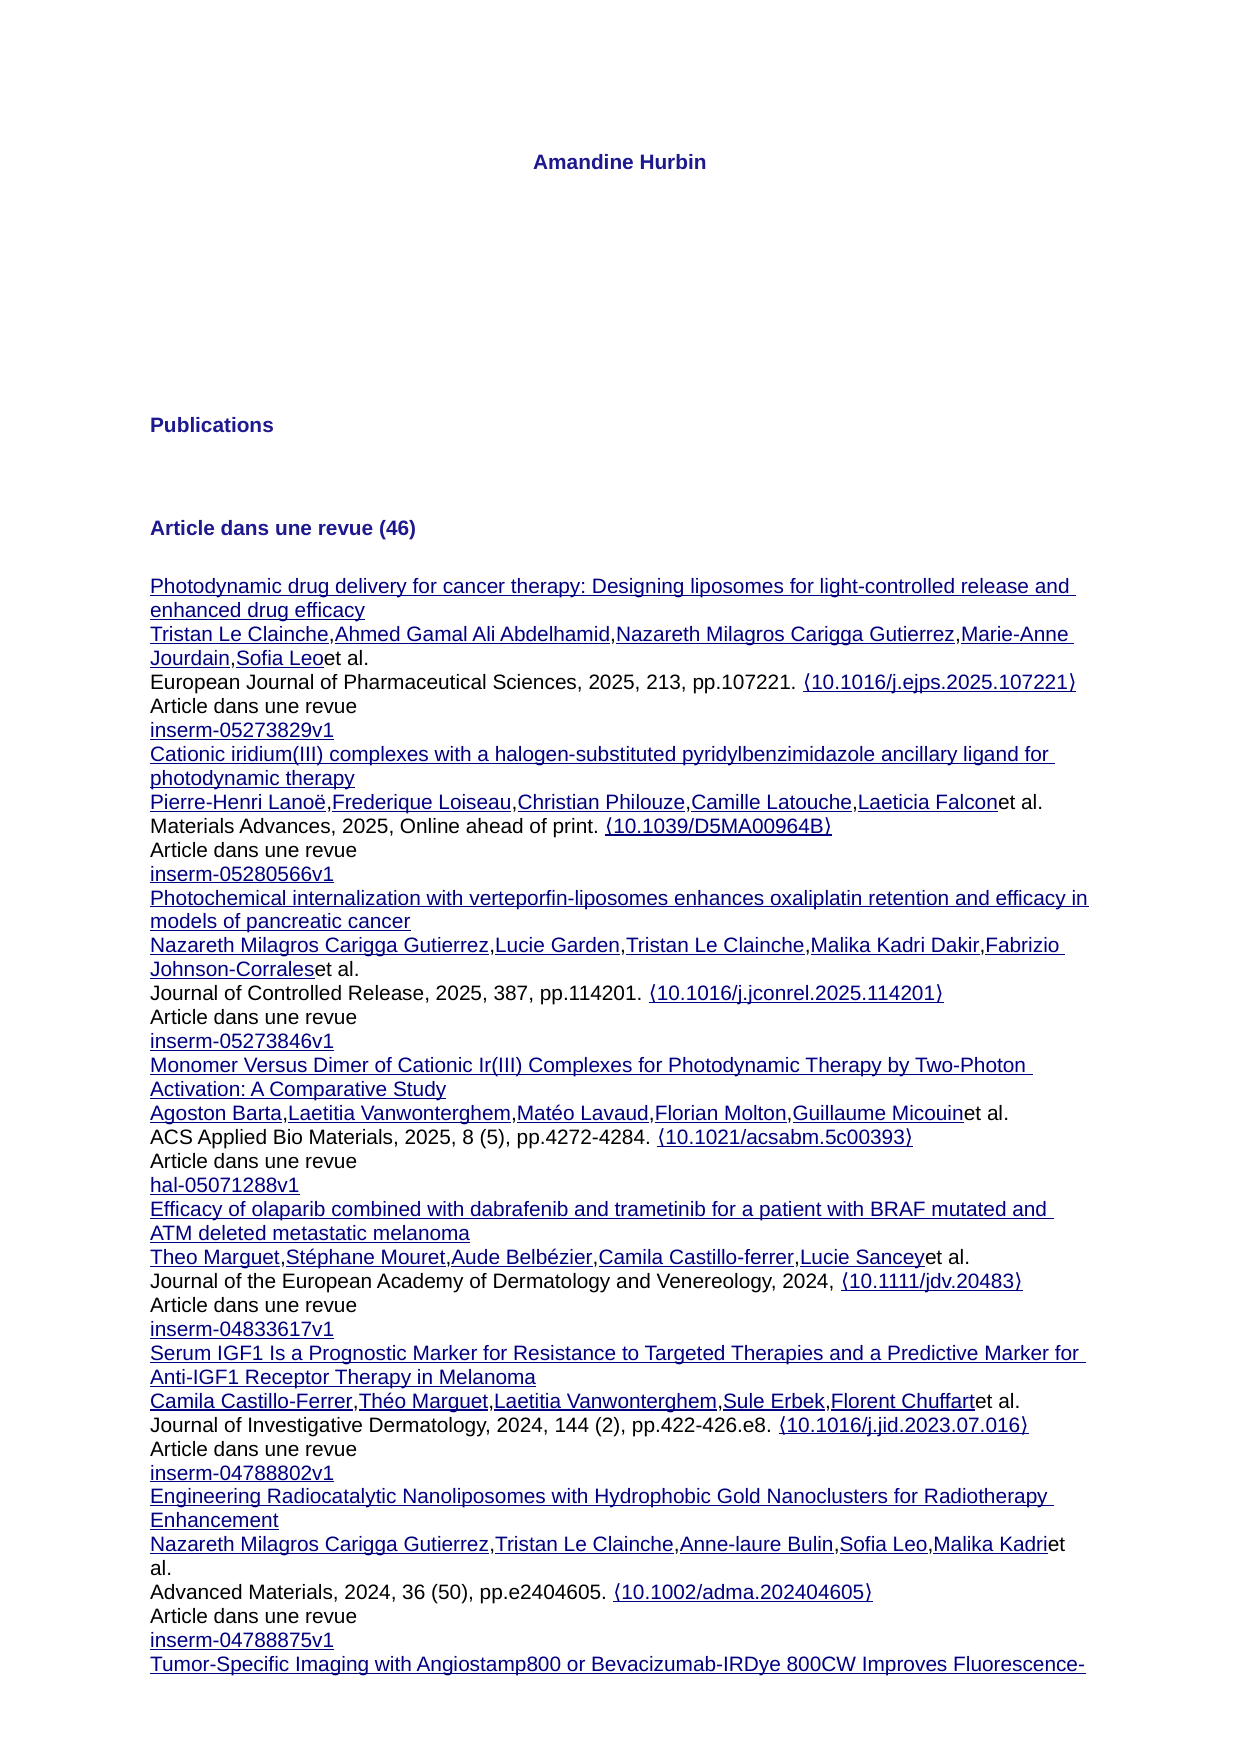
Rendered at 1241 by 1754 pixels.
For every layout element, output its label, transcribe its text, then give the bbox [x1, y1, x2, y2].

table_cell Engineering Radiocatalytic Nanoliposomes with Hydrophobic Gold Nanoclusters for Radiotherapy Enhancement Nazareth Milagros Carigga Gutierrez,Tristan Le Clainche,Anne‐laure Bulin,Sofia Leo,Malika Kadriet al. Advanced Materials, 2024, 36 (50), pp.e2404605. ⟨10.1002/adma.202404605⟩ Article dans une revue inserm-04788875v1 [150, 1484, 1090, 1652]
subtitle Amandine Hurbin [150, 150, 1090, 174]
table_cell Monomer Versus Dimer of Cationic Ir(III) Complexes for Photodynamic Therapy by Two-Photon Activation: A Comparative Study Agoston Barta,Laetitia Vanwonterghem,Matéo Lavaud,Florian Molton,Guillaume Micouinet al. ACS Applied Bio Materials, 2025, 8 (5), pp.4272-4284. ⟨10.1021/acsabm.5c00393⟩ Article dans une revue hal-05071288v1 [150, 1053, 1090, 1197]
table_cell Serum IGF1 Is a Prognostic Marker for Resistance to Targeted Therapies and a Predictive Marker for Anti-IGF1 Receptor Therapy in Melanoma Camila Castillo-Ferrer,Théo Marguet,Laetitia Vanwonterghem,Sule Erbek,Florent Chuffartet al. Journal of Investigative Dermatology, 2024, 144 (2), pp.422-426.e8. ⟨10.1016/j.jid.2023.07.016⟩ Article dans une revue inserm-04788802v1 [150, 1341, 1090, 1484]
table_cell Tumor-Specific Imaging with Angiostamp800 or Bevacizumab-IRDye 800CW Improves Fluorescence- [150, 1652, 1090, 1676]
table_header Photodynamic drug delivery for cancer therapy: Designing liposomes for light-controlled release and enhanced drug efficacy Tristan Le Clainche,Ahmed Gamal Ali Abdelhamid,Nazareth Milagros Carigga Gutierrez,Marie-Anne Jourdain,Sofia Leoet al. European Journal of Pharmaceutical Sciences, 2025, 213, pp.107221. ⟨10.1016/j.ejps.2025.107221⟩ Article dans une revue inserm-05273829v1 [150, 574, 1090, 742]
table_cell Photochemical internalization with verteporfin-liposomes enhances oxaliplatin retention and efficacy in models of pancreatic cancer Nazareth Milagros Carigga Gutierrez,Lucie Garden,Tristan Le Clainche,Malika Kadri Dakir,Fabrizio Johnson-Corraleset al. Journal of Controlled Release, 2025, 387, pp.114201. ⟨10.1016/j.jconrel.2025.114201⟩ Article dans une revue inserm-05273846v1 [150, 885, 1090, 1053]
table_cell Efficacy of olaparib combined with dabrafenib and trametinib for a patient with BRAF mutated and ATM deleted metastatic melanoma Theo Marguet,Stéphane Mouret,Aude Belbézier,Camila Castillo‐ferrer,Lucie Sanceyet al. Journal of the European Academy of Dermatology and Venereology, 2024, ⟨10.1111/jdv.20483⟩ Article dans une revue inserm-04833617v1 [150, 1197, 1090, 1341]
subtitle Article dans une revue (46) [150, 516, 1090, 539]
subtitle Publications [150, 412, 1090, 436]
table_cell Cationic iridium(III) complexes with a halogen-substituted pyridylbenzimidazole ancillary ligand for photodynamic therapy Pierre-Henri Lanoë,Frederique Loiseau,Christian Philouze,Camille Latouche,Laeticia Falconet al. Materials Advances, 2025, Online ahead of print. ⟨10.1039/D5MA00964B⟩ Article dans une revue inserm-05280566v1 [150, 742, 1090, 885]
